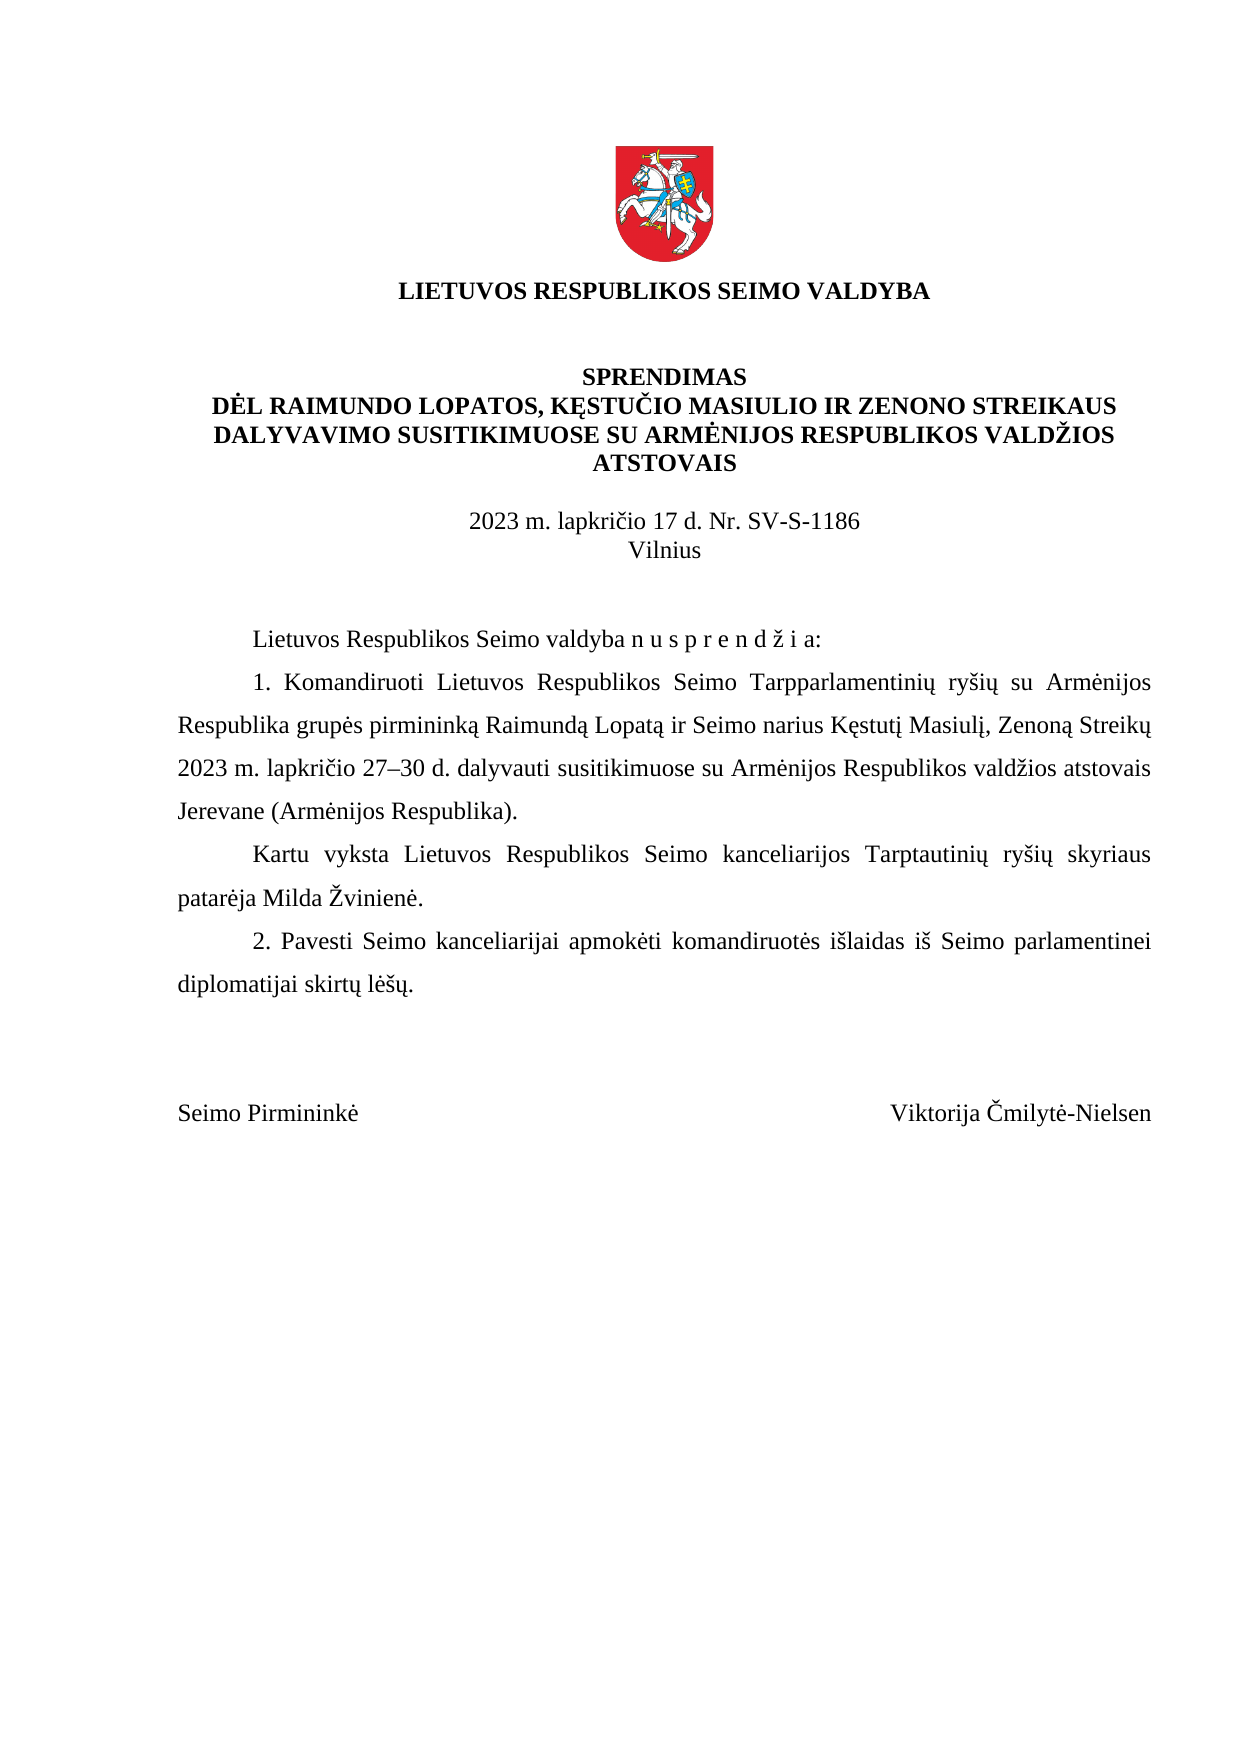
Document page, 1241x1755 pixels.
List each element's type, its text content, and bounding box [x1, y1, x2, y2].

text DĖL RAIMUNDO LOPATOS, KĘSTUČIO MASIULIO IR ZENONO STREIKAUS DALYVAVIMO SUSITIKIMUOSE SU ARMĖNIJOS RESPUBLIKOS VALDŽIOS ATSTOVAIS [177, 391, 1152, 477]
text 2023 m. lapkričio 17 d. Nr. SV-S-1186 [177, 506, 1152, 535]
text 2. Pavesti Seimo kanceliarijai apmokėti komandiruotės išlaidas iš Seimo parlamentinei diplomatijai skirtų lėšų. [177, 926, 1152, 998]
text Lietuvos Respublikos Seimo valdyba nusprendžia: [177, 624, 1152, 653]
text 1. Komandiruoti Lietuvos Respublikos Seimo Tarpparlamentinių ryšių su Armėnijos Respublika grupės pirmininką Raimundą Lopatą ir Seimo narius Kęstutį Masiulį, Zenoną Streikų 2023 m. lapkričio 27–30 d. dalyvauti susitikimuose su Armėnijos Respublikos valdžios atstovais Jerevane (Armėnijos Respublika). [177, 667, 1152, 825]
text Kartu vyksta Lietuvos Respublikos Seimo kanceliarijos Tarptautinių ryšių skyriaus patarėja Milda Žvinienė. [177, 839, 1152, 911]
text LIETUVOS RESPUBLIKOS SEIMO VALDYBA [177, 276, 1152, 305]
text SPRENDIMAS [177, 362, 1152, 391]
text Vilnius [177, 535, 1152, 563]
text Seimo Pirmininkė Viktorija Čmilytė-Nielsen [177, 1098, 1152, 1127]
